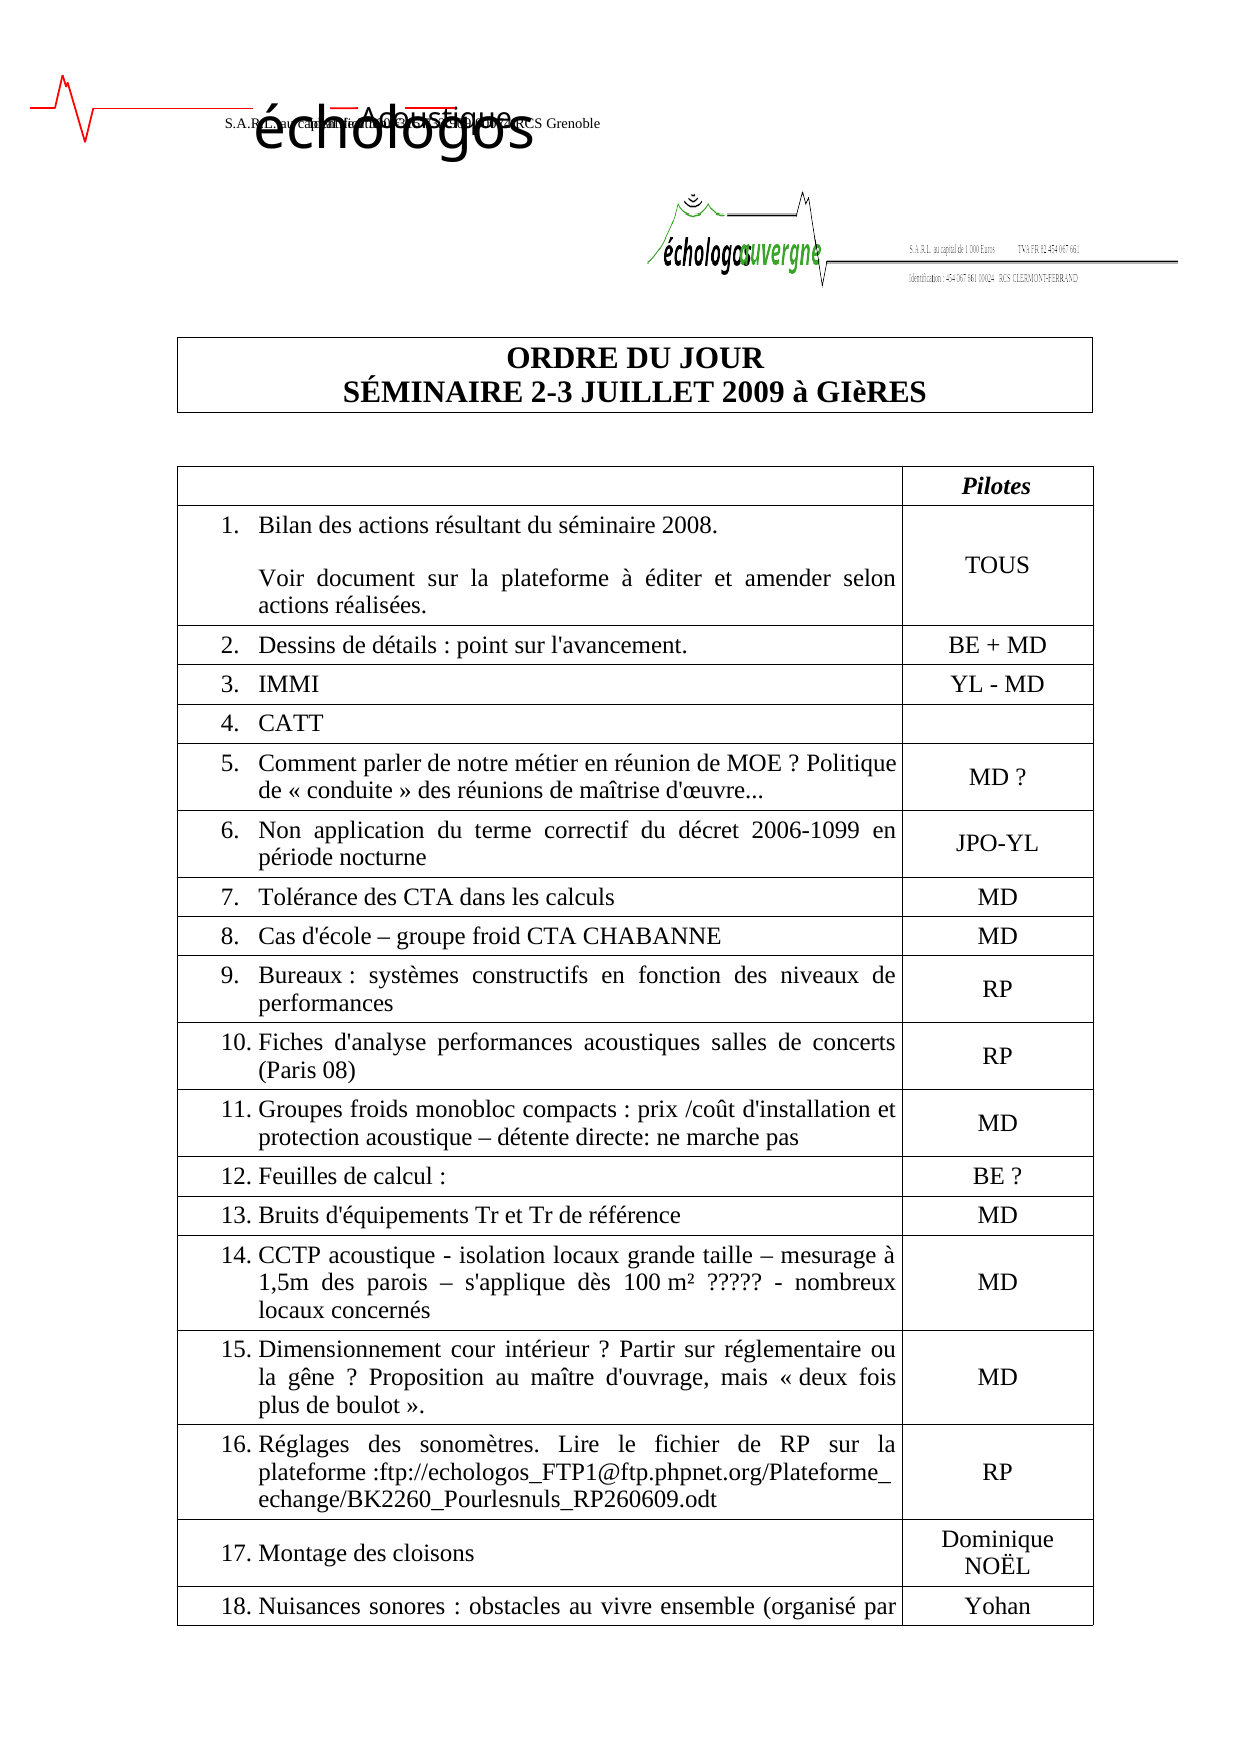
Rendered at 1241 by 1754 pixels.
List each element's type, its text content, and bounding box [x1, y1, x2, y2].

table_cell Dominique NOËL [903, 1520, 1093, 1586]
table_cell CCTP acoustique - isolation locaux grande taille – mesurage à 1,5m des parois – s'applique dès 100 m² ????? - nombreux locaux concernés [178, 1236, 902, 1330]
table_cell Nuisances sonores : obstacles au vivre ensemble (organisé par [178, 1587, 902, 1625]
table_cell MD ? [903, 744, 1093, 810]
table_cell TOUS [903, 506, 1093, 625]
table_cell [903, 705, 1093, 743]
table_cell Dessins de détails : point sur l'avancement. [178, 626, 902, 664]
table_cell Comment parler de notre métier en réunion de MOE ? Politique de « conduite » des réunions de maîtrise d'œuvre... [178, 744, 902, 810]
table_cell Bruits d'équipements Tr et Tr de référence [178, 1197, 902, 1235]
table_header [178, 467, 902, 505]
table_cell MD [903, 878, 1093, 916]
table_cell MD [903, 1090, 1093, 1156]
table_cell Montage des cloisons [178, 1520, 902, 1586]
table_cell Réglages des sonomètres. Lire le fichier de RP sur la plateforme :ftp://echologos_FTP1@ftp.phpnet.org/Plateforme_echange/BK2260_Pourlesnuls_RP260609.odt [178, 1425, 902, 1519]
table_cell MD [903, 1236, 1093, 1330]
table_cell CATT [178, 705, 902, 743]
table_cell Tolérance des CTA dans les calculs [178, 878, 902, 916]
table_cell Bilan des actions résultant du séminaire 2008. Voir document sur la plateforme à éditer et amender selon actions réalisées. [178, 506, 902, 625]
table_cell Yohan [903, 1587, 1093, 1625]
table_header Pilotes [903, 467, 1093, 505]
table_cell Feuilles de calcul : [178, 1157, 902, 1196]
table_cell Non application du terme correctif du décret 2006-1099 en période nocturne [178, 811, 902, 877]
table_cell MD [903, 1331, 1093, 1424]
table_cell IMMI [178, 665, 902, 704]
table_cell Groupes froids monobloc compacts : prix /coût d'installation et protection acoustique – détente directe: ne marche pas [178, 1090, 902, 1156]
table_cell Cas d'école – groupe froid CTA CHABANNE [178, 917, 902, 955]
table_cell RP [903, 1023, 1093, 1089]
table_cell Dimensionnement cour intérieur ? Partir sur réglementaire ou la gêne ? Proposition au maître d'ouvrage, mais « deux fois plus de boulot ». [178, 1331, 902, 1424]
table_cell Bureaux : systèmes constructifs en fonction des niveaux de performances [178, 956, 902, 1022]
table_cell MD [903, 1197, 1093, 1235]
table_cell JPO-YL [903, 811, 1093, 877]
table_cell BE + MD [903, 626, 1093, 664]
table_cell Fiches d'analyse performances acoustiques salles de concerts (Paris 08) [178, 1023, 902, 1089]
table_cell RP [903, 956, 1093, 1022]
table_cell MD [903, 917, 1093, 955]
table_cell YL - MD [903, 665, 1093, 704]
table_cell RP [903, 1425, 1093, 1519]
table_cell BE ? [903, 1157, 1093, 1196]
text ORDRE DU JOUR SÉMINAIRE 2-3 JUILLET 2009 à GIèRES [178, 338, 1092, 412]
